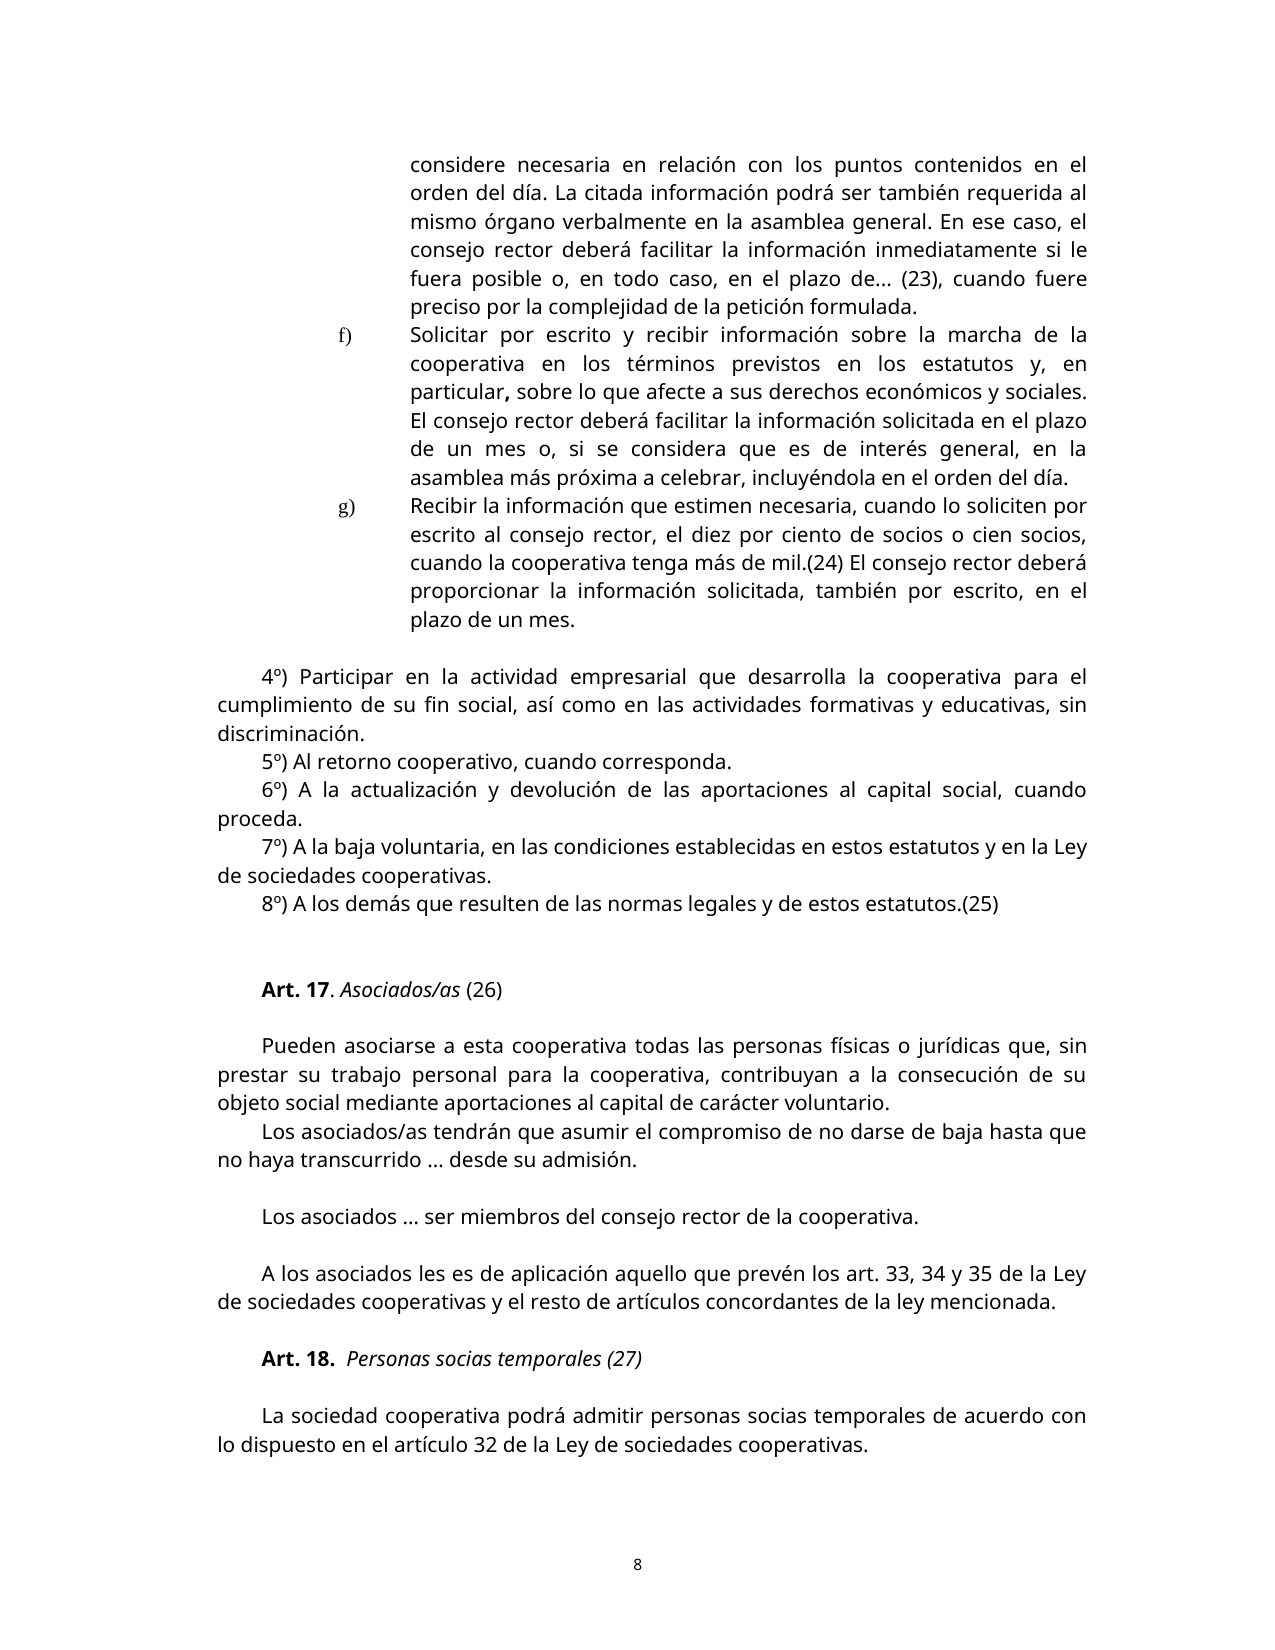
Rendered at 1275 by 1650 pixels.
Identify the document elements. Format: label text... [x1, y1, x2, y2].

text Pueden asociarse a esta cooperativa todas las personas físicas o jurídicas que, sin prestar su trabajo personal para la cooperativa, contribuyan a la consecución de su objeto social mediante aportaciones al capital de carácter voluntario. [217, 1032, 1088, 1117]
text 5º) Al retorno cooperativo, cuando corresponda. [187, 747, 1088, 776]
text 6º) A la actualización y devolución de las aportaciones al capital social, cuando proceda. [217, 776, 1088, 832]
text A los asociados les es de aplicación aquello que prevén los art. 33, 34 y 35 de la Ley de sociedades cooperativas y el resto de artículos concordantes de la ley mencionada. [217, 1259, 1088, 1316]
list considere necesaria en relación con los puntos contenidos en el orden del día. La citada información podrá ser también requerida al mismo órgano verbalmente en la asamblea general. En ese caso, el consejo rector deberá facilitar la información inmediatamente si le fuera posible o, en todo caso, en el plazo de... (23), cuando fuere preciso por la complejidad de la petición formulada. [338, 150, 1088, 321]
list Solicitar por escrito y recibir información sobre la marcha de la cooperativa en los términos previstos en los estatutos y, en particular, sobre lo que afecte a sus derechos económicos y sociales. El consejo rector deberá facilitar la información solicitada en el plazo de un mes o, si se considera que es de interés general, en la asamblea más próxima a celebrar, incluyéndola en el orden del día. [338, 321, 1088, 491]
text 4º) Participar en la actividad empresarial que desarrolla la cooperativa para el cumplimiento de su fin social, así como en las actividades formativas y educativas, sin discriminación. [217, 662, 1088, 747]
text La sociedad cooperativa podrá admitir personas socias temporales de acuerdo con lo dispuesto en el artículo 32 de la Ley de sociedades cooperativas. [217, 1401, 1088, 1458]
list Recibir la información que estimen necesaria, cuando lo soliciten por escrito al consejo rector, el diez por ciento de socios o cien socios, cuando la cooperativa tenga más de mil.(24) El consejo rector deberá proporcionar la información solicitada, también por escrito, en el plazo de un mes. [338, 491, 1088, 633]
text Art. 17. Asociados/as (26) [217, 975, 1088, 1003]
text Los asociados … ser miembros del consejo rector de la cooperativa. [217, 1202, 1088, 1231]
text Los asociados/as tendrán que asumir el compromiso de no darse de baja hasta que no haya transcurrido … desde su admisión. [217, 1117, 1088, 1174]
text 8º) A los demás que resulten de las normas legales y de estos estatutos.(25) [217, 889, 1088, 918]
text Art. 18. Personas socias temporales (27) [217, 1344, 1088, 1373]
text 7º) A la baja voluntaria, en las condiciones establecidas en estos estatutos y en la Ley de sociedades cooperativas. [217, 832, 1088, 889]
